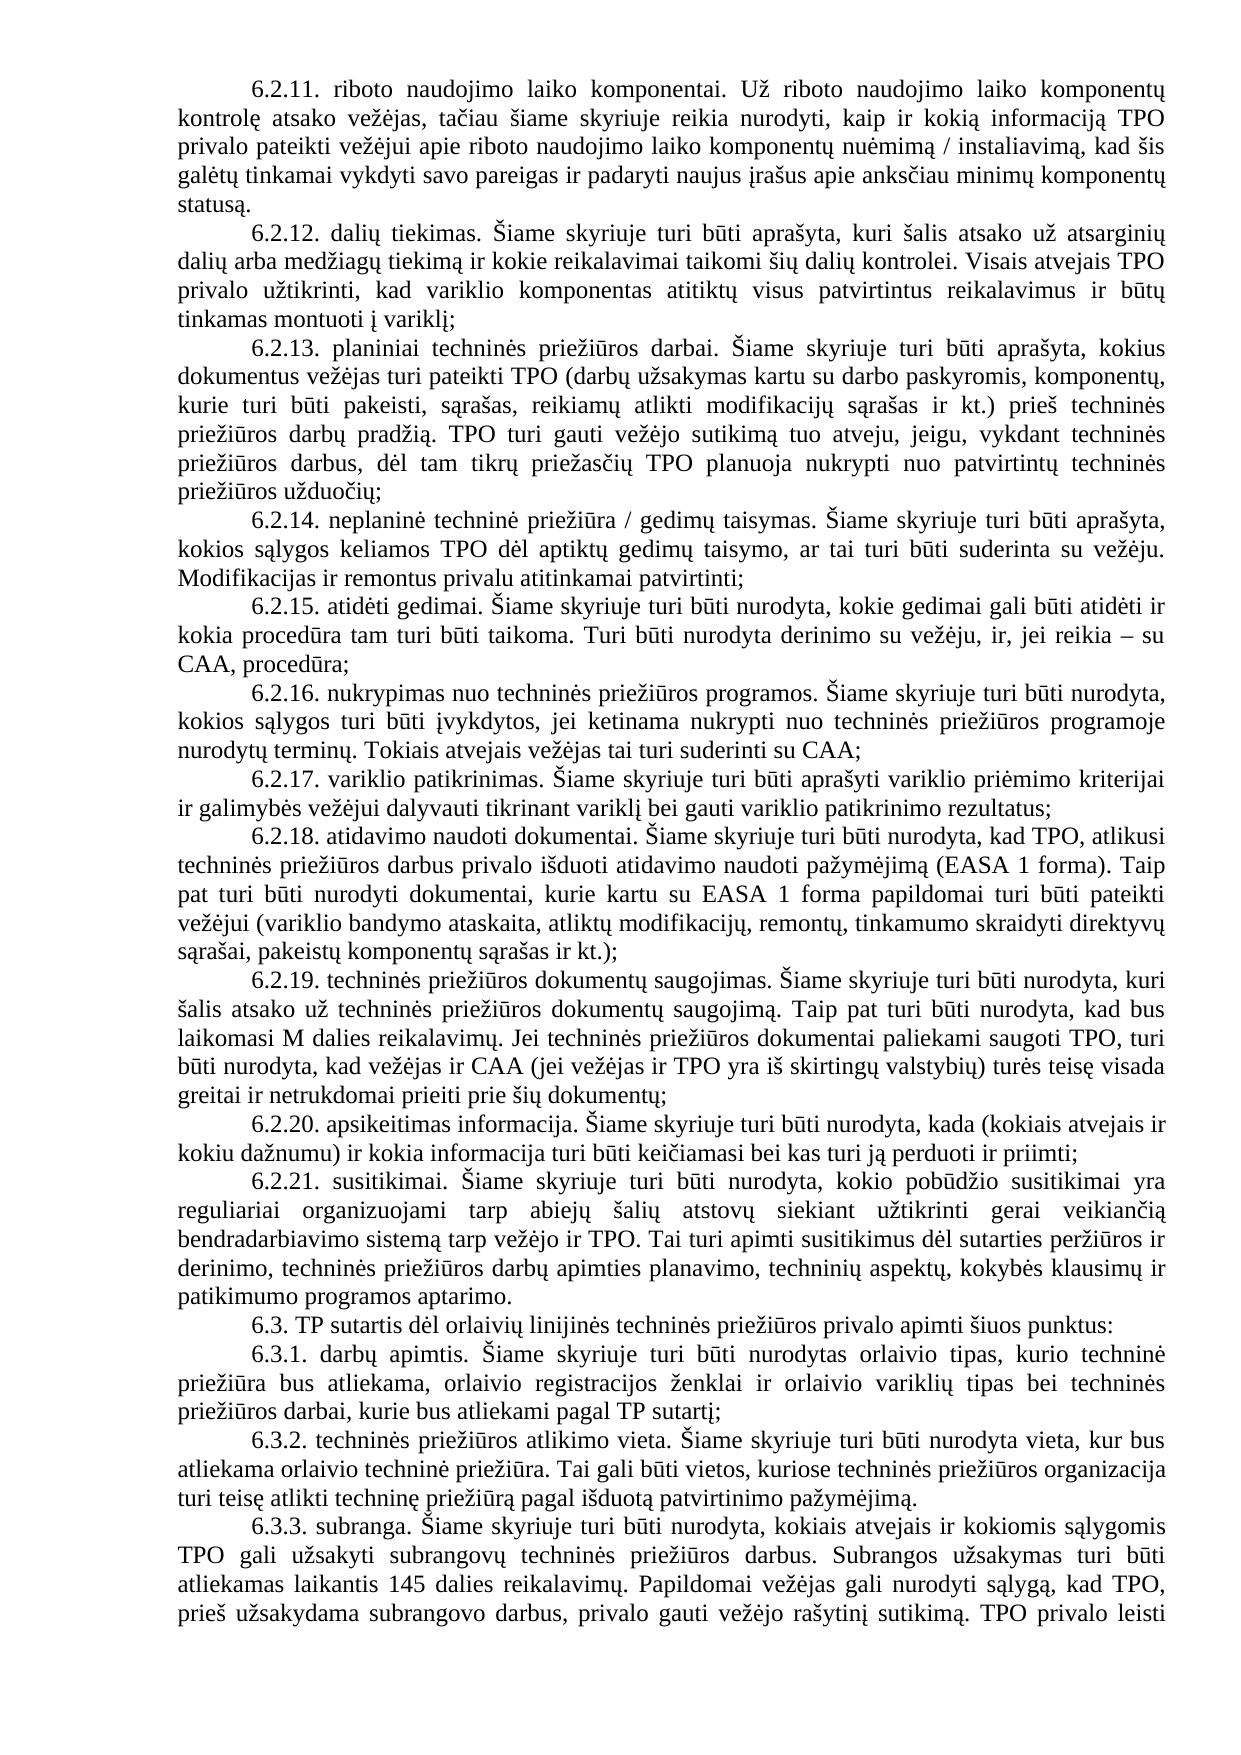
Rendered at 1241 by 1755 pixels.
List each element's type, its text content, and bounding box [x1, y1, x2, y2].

text 6.2.19. techninės priežiūros dokumentų saugojimas. Šiame skyriuje turi būti nurodyta, kuri šalis atsako už techninės priežiūros dokumentų saugojimą. Taip pat turi būti nurodyta, kad bus laikomasi M dalies reikalavimų. Jei techninės priežiūros dokumentai paliekami saugoti TPO, turi būti nurodyta, kad vežėjas ir CAA (jei vežėjas ir TPO yra iš skirtingų valstybių) turės teisę visada greitai ir netrukdomai prieiti prie šių dokumentų; [177, 965, 1166, 1109]
text 6.2.17. variklio patikrinimas. Šiame skyriuje turi būti aprašyti variklio priėmimo kriterijai ir galimybės vežėjui dalyvauti tikrinant variklį bei gauti variklio patikrinimo rezultatus; [177, 764, 1166, 821]
text 6.3. TP sutartis dėl orlaivių linijinės techninės priežiūros privalo apimti šiuos punktus: [177, 1310, 1166, 1339]
text 6.2.13. planiniai techninės priežiūros darbai. Šiame skyriuje turi būti aprašyta, kokius dokumentus vežėjas turi pateikti TPO (darbų užsakymas kartu su darbo paskyromis, komponentų, kurie turi būti pakeisti, sąrašas, reikiamų atlikti modifikacijų sąrašas ir kt.) prieš techninės priežiūros darbų pradžią. TPO turi gauti vežėjo sutikimą tuo atveju, jeigu, vykdant techninės priežiūros darbus, dėl tam tikrų priežasčių TPO planuoja nukrypti nuo patvirtintų techninės priežiūros užduočių; [177, 333, 1166, 505]
text 6.2.18. atidavimo naudoti dokumentai. Šiame skyriuje turi būti nurodyta, kad TPO, atlikusi techninės priežiūros darbus privalo išduoti atidavimo naudoti pažymėjimą (EASA 1 forma). Taip pat turi būti nurodyti dokumentai, kurie kartu su EASA 1 forma papildomai turi būti pateikti vežėjui (variklio bandymo ataskaita, atliktų modifikacijų, remontų, tinkamumo skraidyti direktyvų sąrašai, pakeistų komponentų sąrašas ir kt.); [177, 821, 1166, 965]
text 6.3.1. darbų apimtis. Šiame skyriuje turi būti nurodytas orlaivio tipas, kurio techninė priežiūra bus atliekama, orlaivio registracijos ženklai ir orlaivio variklių tipas bei techninės priežiūros darbai, kurie bus atliekami pagal TP sutartį; [177, 1339, 1166, 1425]
text 6.2.21. susitikimai. Šiame skyriuje turi būti nurodyta, kokio pobūdžio susitikimai yra reguliariai organizuojami tarp abiejų šalių atstovų siekiant užtikrinti gerai veikiančią bendradarbiavimo sistemą tarp vežėjo ir TPO. Tai turi apimti susitikimus dėl sutarties peržiūros ir derinimo, techninės priežiūros darbų apimties planavimo, techninių aspektų, kokybės klausimų ir patikimumo programos aptarimo. [177, 1166, 1166, 1310]
text 6.3.2. techninės priežiūros atlikimo vieta. Šiame skyriuje turi būti nurodyta vieta, kur bus atliekama orlaivio techninė priežiūra. Tai gali būti vietos, kuriose techninės priežiūros organizacija turi teisę atlikti techninę priežiūrą pagal išduotą patvirtinimo pažymėjimą. [177, 1425, 1166, 1511]
text 6.2.20. apsikeitimas informacija. Šiame skyriuje turi būti nurodyta, kada (kokiais atvejais ir kokiu dažnumu) ir kokia informacija turi būti keičiamasi bei kas turi ją perduoti ir priimti; [177, 1109, 1166, 1166]
text 6.2.12. dalių tiekimas. Šiame skyriuje turi būti aprašyta, kuri šalis atsako už atsarginių dalių arba medžiagų tiekimą ir kokie reikalavimai taikomi šių dalių kontrolei. Visais atvejais TPO privalo užtikrinti, kad variklio komponentas atitiktų visus patvirtintus reikalavimus ir būtų tinkamas montuoti į variklį; [177, 218, 1166, 333]
text 6.2.14. neplaninė techninė priežiūra / gedimų taisymas. Šiame skyriuje turi būti aprašyta, kokios sąlygos keliamos TPO dėl aptiktų gedimų taisymo, ar tai turi būti suderinta su vežėju. Modifikacijas ir remontus privalu atitinkamai patvirtinti; [177, 505, 1166, 591]
text 6.2.16. nukrypimas nuo techninės priežiūros programos. Šiame skyriuje turi būti nurodyta, kokios sąlygos turi būti įvykdytos, jei ketinama nukrypti nuo techninės priežiūros programoje nurodytų terminų. Tokiais atvejais vežėjas tai turi suderinti su CAA; [177, 678, 1166, 764]
text 6.2.15. atidėti gedimai. Šiame skyriuje turi būti nurodyta, kokie gedimai gali būti atidėti ir kokia procedūra tam turi būti taikoma. Turi būti nurodyta derinimo su vežėju, ir, jei reikia – su CAA, procedūra; [177, 591, 1166, 678]
text 6.2.11. riboto naudojimo laiko komponentai. Už riboto naudojimo laiko komponentų kontrolę atsako vežėjas, tačiau šiame skyriuje reikia nurodyti, kaip ir kokią informaciją TPO privalo pateikti vežėjui apie riboto naudojimo laiko komponentų nuėmimą / instaliavimą, kad šis galėtų tinkamai vykdyti savo pareigas ir padaryti naujus įrašus apie anksčiau minimų komponentų statusą. [177, 74, 1166, 218]
text 6.3.3. subranga. Šiame skyriuje turi būti nurodyta, kokiais atvejais ir kokiomis sąlygomis TPO gali užsakyti subrangovų techninės priežiūros darbus. Subrangos užsakymas turi būti atliekamas laikantis 145 dalies reikalavimų. Papildomai vežėjas gali nurodyti sąlygą, kad TPO, prieš užsakydama subrangovo darbus, privalo gauti vežėjo rašytinį sutikimą. TPO privalo leisti [177, 1511, 1166, 1626]
